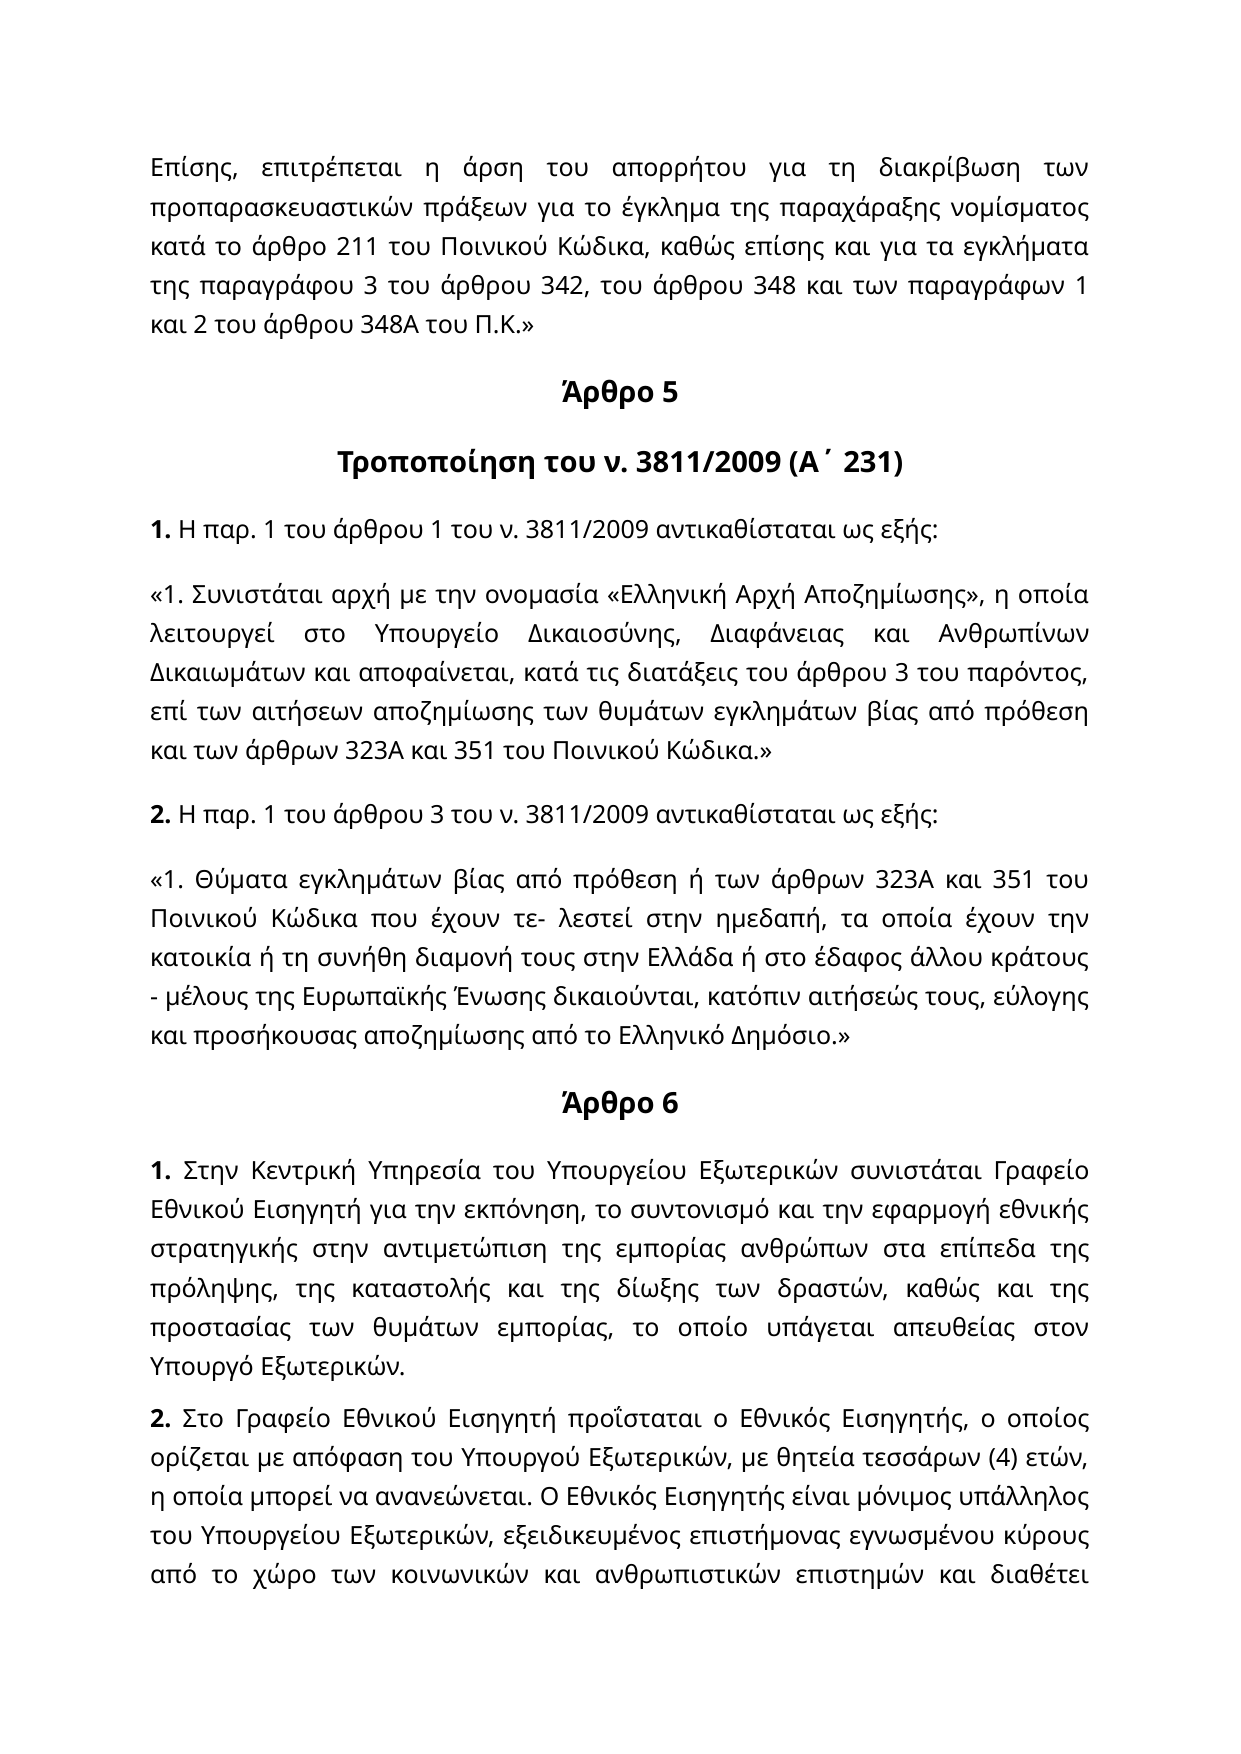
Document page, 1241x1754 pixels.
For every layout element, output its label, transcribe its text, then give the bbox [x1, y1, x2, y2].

text 1. Η παρ. 1 του άρθρου 1 του ν. 3811/2009 αντικαθίσταται ως εξής: [150, 512, 1090, 546]
text «1. Θύματα εγκλημάτων βίας από πρόθεση ή των άρθρων 323Α και 351 του Ποινικού Κώδικα που έχουν τε- λεστεί στην ημεδαπή, τα οποία έχουν την κατοικία ή τη συνήθη διαμονή τους στην Ελλάδα ή στο έδαφος άλλου κράτους - μέλους της Ευρωπαϊκής Ένωσης δικαιούνται, κατόπιν αιτήσεώς τους, εύλογης και προσήκουσας αποζημίωσης από το Ελληνικό Δημόσιο.» [150, 861, 1090, 1052]
text 2. Στο Γραφείο Εθνικού Εισηγητή προΐσταται ο Εθνικός Εισηγητής, ο οποίος ορίζεται με απόφαση του Υπουργού Εξωτερικών, με θητεία τεσσάρων (4) ετών, η οποία μπορεί να ανανεώνεται. Ο Εθνικός Εισηγητής είναι μόνιμος υπάλληλος του Υπουργείου Εξωτερικών, εξειδικευμένος επιστήμονας εγνωσμένου κύρους από το χώρο των κοινωνικών και ανθρωπιστικών επιστημών και διαθέτει [150, 1400, 1090, 1591]
text 2. Η παρ. 1 του άρθρου 3 του ν. 3811/2009 αντικαθίσταται ως εξής: [150, 797, 1090, 831]
subtitle Άρθρο 5 [150, 371, 1090, 411]
subtitle Τροποποίηση του ν. 3811/2009 (Α΄ 231) [150, 441, 1090, 481]
text «1. Συνιστάται αρχή με την ονομασία «Ελληνική Αρχή Αποζημίωσης», η οποία λειτουργεί στο Υπουργείο Δικαιοσύνης, Διαφάνειας και Ανθρωπίνων Δικαιωμάτων και αποφαίνεται, κατά τις διατάξεις του άρθρου 3 του παρόντος, επί των αιτήσεων αποζημίωσης των θυμάτων εγκλημάτων βίας από πρόθεση και των άρθρων 323Α και 351 του Ποινικού Κώδικα.» [150, 576, 1090, 767]
text 1. Στην Κεντρική Υπηρεσία του Υπουργείου Εξωτερικών συνιστάται Γραφείο Εθνικού Εισηγητή για την εκπόνηση, το συντονισμό και την εφαρμογή εθνικής στρατηγικής στην αντιμετώπιση της εμπορίας ανθρώπων στα επίπεδα της πρόληψης, της καταστολής και της δίωξης των δραστών, καθώς και της προστασίας των θυμάτων εμπορίας, το οποίο υπάγεται απευθείας στον Υπουργό Εξωτερικών. [150, 1153, 1090, 1383]
text Επίσης, επιτρέπεται η άρση του απορρήτου για τη διακρίβωση των προπαρασκευαστικών πράξεων για το έγκλημα της παραχάραξης νομίσματος κατά το άρθρο 211 του Ποινικού Κώδικα, καθώς επίσης και για τα εγκλήματα της παραγράφου 3 του άρθρου 342, του άρθρου 348 και των παραγράφων 1 και 2 του άρθρου 348Α του Π.Κ.» [150, 150, 1090, 341]
subtitle Άρθρο 6 [150, 1082, 1090, 1122]
